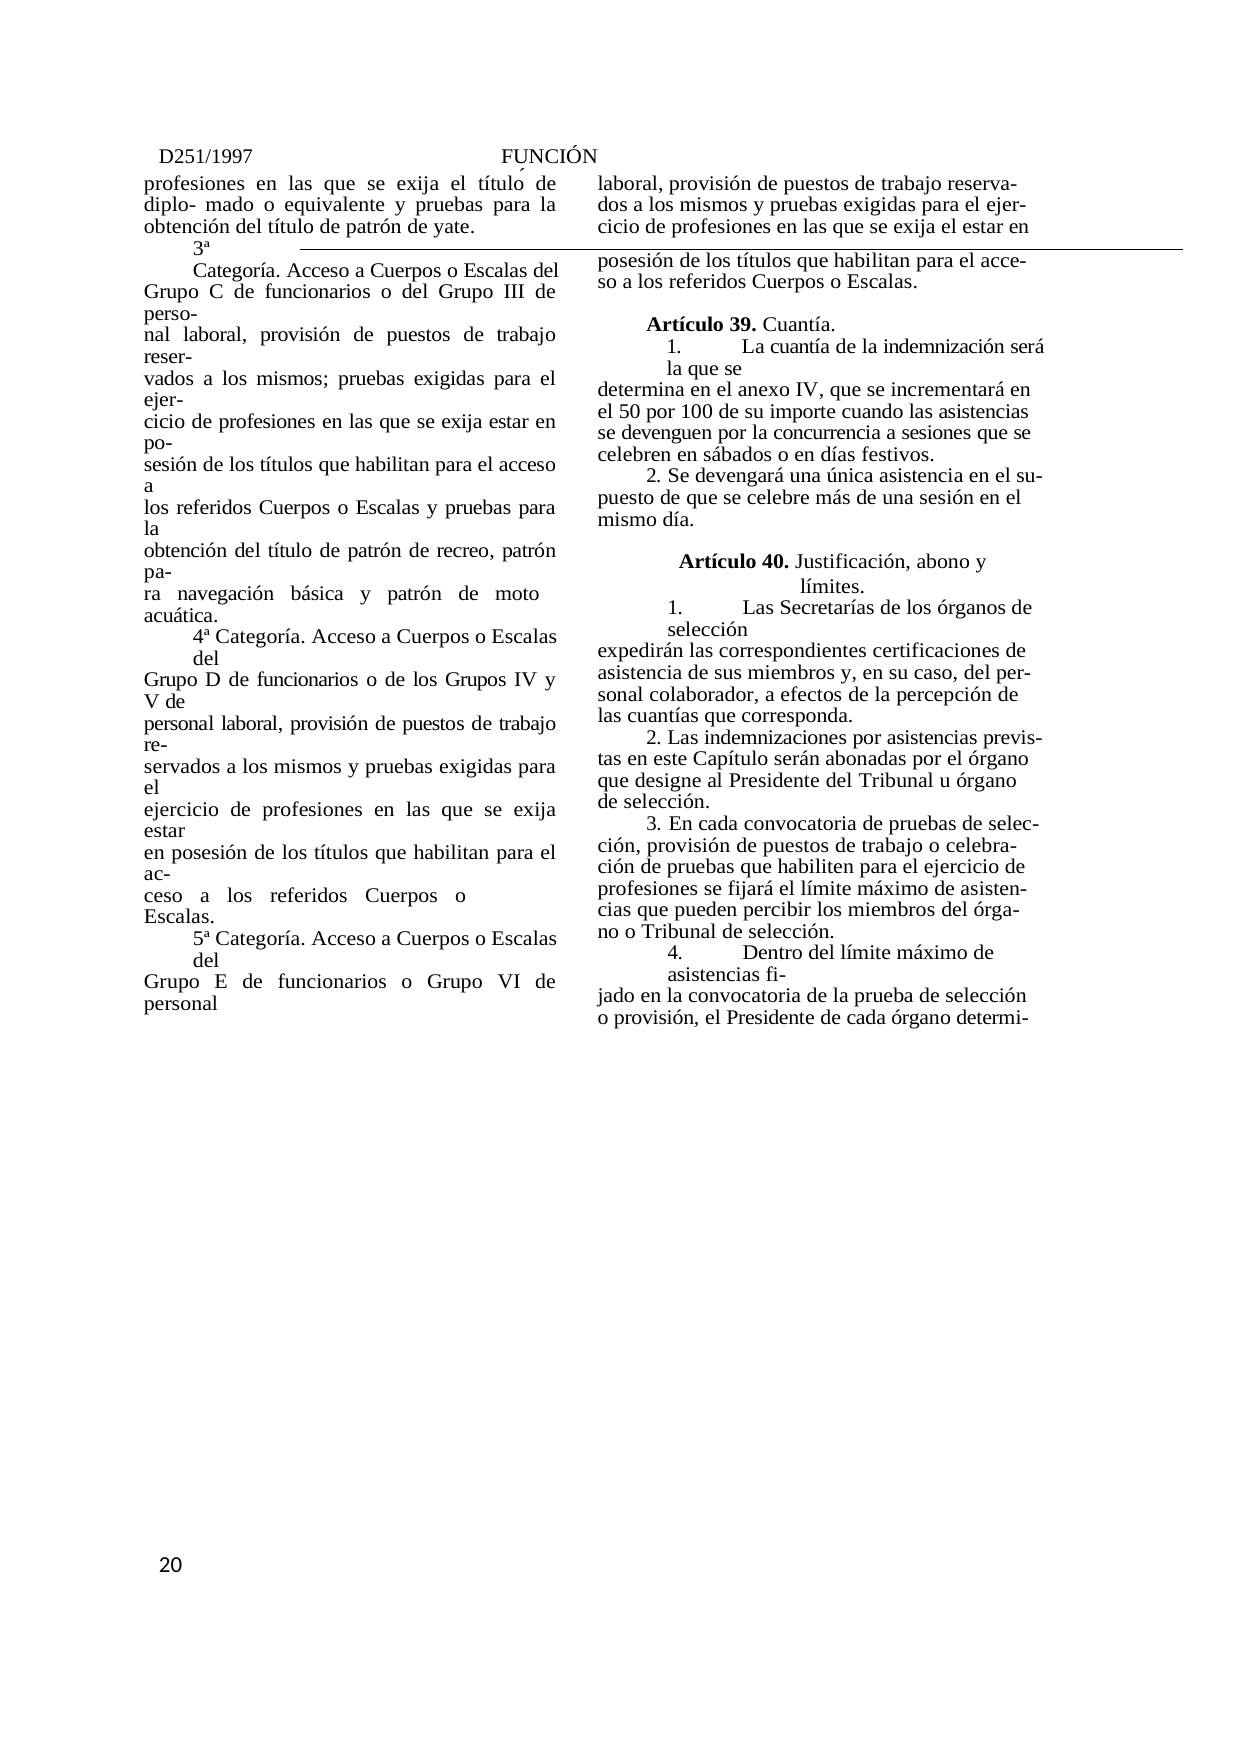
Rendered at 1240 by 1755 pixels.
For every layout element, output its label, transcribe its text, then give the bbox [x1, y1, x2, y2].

text [597, 238, 1037, 249]
text posesión de los títulos que habilitan para el acce- [597, 250, 1037, 271]
text so a los referidos Cuerpos o Escalas. [597, 271, 928, 293]
text ción, provisión de puestos de trabajo o celebra- [597, 835, 1037, 856]
text celebren en sábados o en días festivos. [597, 444, 944, 466]
text personal laboral, provisión de puestos de trabajo re- [144, 713, 556, 756]
text cias que pueden percibir los miembros del órga- [597, 899, 1037, 921]
text 3ª Categoría. Acceso a Cuerpos o Escalas del [193, 238, 584, 281]
text tas en este Capítulo serán abonadas por el órgano [597, 748, 1037, 770]
text servados a los mismos y pruebas exigidas para el [144, 756, 556, 799]
text ra navegación básica y patrón de moto acuática. [144, 583, 539, 626]
text en posesión de los títulos que habilitan para el ac- [144, 842, 556, 885]
text se devenguen por la concurrencia a sesiones que se [597, 422, 1036, 444]
list La cuantía de la indemnización será la que se [666, 336, 1064, 379]
list En cada convocatoria de pruebas de selec- [646, 813, 1064, 835]
text ejercicio de profesiones en las que se exija estar [144, 799, 556, 842]
text laboral, provisión de puestos de trabajo reserva- [597, 173, 1037, 194]
text 5ª Categoría. Acceso a Cuerpos o Escalas del [193, 928, 584, 971]
text sesión de los títulos que habilitan para el acceso a [144, 454, 556, 497]
text Grupo C de funcionarios o del Grupo III de perso- [144, 281, 556, 324]
text 4ª Categoría. Acceso a Cuerpos o Escalas del [193, 626, 584, 669]
text Artículo 40. Justificación, abono y límites. [645, 549, 1019, 598]
text los referidos Cuerpos o Escalas y pruebas para la [144, 497, 556, 540]
text Artículo 39. Cuantía. [646, 312, 1064, 336]
text ción de pruebas que habiliten para el ejercicio de [597, 856, 1037, 878]
list Las Secretarías de los órganos de selección [667, 598, 1064, 641]
text dos a los mismos y pruebas exigidas para el ejer- [597, 194, 1037, 216]
text mismo día. [597, 509, 708, 530]
list Dentro del límite máximo de asistencias fi- [667, 943, 1064, 986]
text asistencia de sus miembros y, en su caso, del per- [597, 662, 1037, 684]
list Se devengará una única asistencia en el su- [646, 466, 1064, 487]
text expedirán las correspondientes certificaciones de [597, 641, 1037, 662]
text el 50 por 100 de su importe cuando las asistencias [597, 401, 1037, 422]
text o provisión, el Presidente de cada órgano determi- [597, 1007, 1037, 1029]
text Grupo D de funcionarios o de los Grupos IV y V de [144, 669, 555, 713]
text profesiones se fijará el límite máximo de asisten- [597, 878, 1037, 899]
text de selección. [597, 792, 723, 813]
text sonal colaborador, a efectos de la percepción de [597, 684, 1037, 705]
text Grupo E de funcionarios o Grupo VI de personal [144, 971, 556, 1014]
text determina en el anexo IV, que se incrementará en [597, 379, 1037, 401]
text jado en la convocatoria de la prueba de selección [597, 986, 1037, 1007]
text las cuantías que corresponda. [597, 705, 865, 727]
text no o Tribunal de selección. [597, 921, 846, 943]
list Las indemnizaciones por asistencias previs- [646, 727, 1064, 748]
text ceso a los referidos Cuerpos o Escalas. [144, 885, 466, 928]
text puesto de que se celebre más de una sesión en el [597, 487, 1037, 509]
text profesiones en las que se exija el título de diplo- mado o equivalente y pruebas para la obtención del título de patrón de yate. [144, 173, 556, 238]
text vados a los mismos; pruebas exigidas para el ejer- [144, 368, 556, 411]
text nal laboral, provisión de puestos de trabajo reser- [144, 324, 556, 368]
text que designe al Presidente del Tribunal u órgano [597, 770, 1037, 792]
text cicio de profesiones en las que se exija el estar en [597, 216, 1037, 238]
text obtención del título de patrón de recreo, patrón pa- [144, 540, 556, 583]
text cicio de profesiones en las que se exija estar en po- [144, 411, 556, 454]
